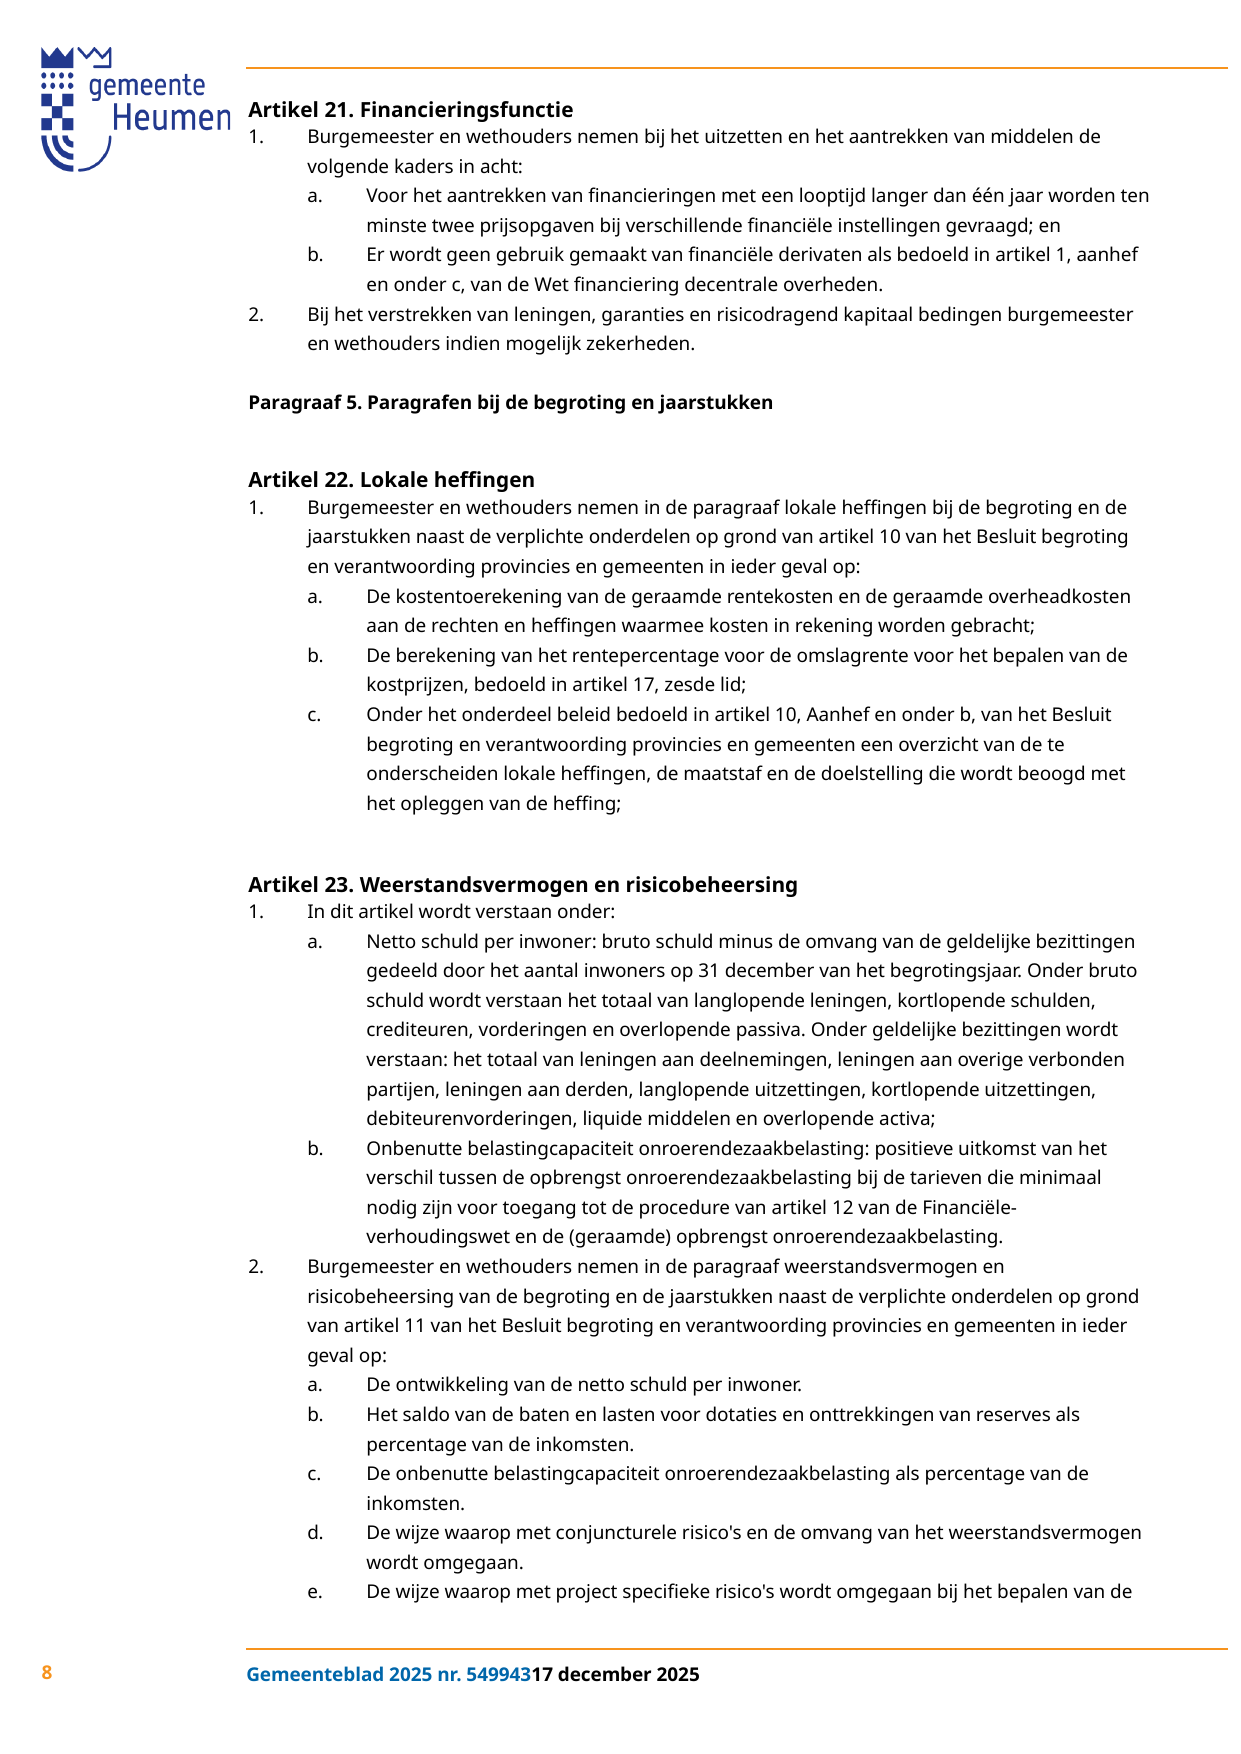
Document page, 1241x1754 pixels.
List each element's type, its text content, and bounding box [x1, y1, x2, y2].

list Netto schuld per inwoner: bruto schuld minus de omvang van de geldelijke bezittingen gedeeld door het aantal inwoners op 31 december van het begrotingsjaar. Onder bruto schuld wordt verstaan het totaal van langlopende leningen, kortlopende schulden, crediteuren, vorderingen en overlopende passiva. Onder geldelijke bezittingen wordt verstaan: het totaal van leningen aan deelnemingen, leningen aan overige verbonden partijen, leningen aan derden, langlopende uitzettingen, kortlopende uitzettingen, debiteurenvorderingen, liquide middelen en overlopende activa; [307, 928, 1152, 1131]
list Bij het verstrekken van leningen, garanties en risicodragend kapitaal bedingen burgemeester en wethouders indien mogelijk zekerheden. [248, 301, 1152, 356]
list Onder het onderdeel beleid bedoeld in artikel 10, Aanhef en onder b, van het Besluit begroting en verantwoording provincies en gemeenten een overzicht van de te onderscheiden lokale heffingen, de maatstaf en de doelstelling die wordt beoogd met het opleggen van de heffing; [307, 701, 1152, 816]
picture [41, 47, 231, 172]
text Artikel 21. Financieringsfunctie [248, 95, 1152, 123]
list De onbenutte belastingcapaciteit onroerendezaakbelasting als percentage van de inkomsten. [307, 1460, 1152, 1516]
list Er wordt geen gebruik gemaakt van financiële derivaten als bedoeld in artikel 1, aanhef en onder c, van de Wet financiering decentrale overheden. [307, 242, 1152, 297]
list De ontwikkeling van de netto schuld per inwoner. [307, 1372, 1152, 1397]
list De berekening van het rentepercentage voor de omslagrente voor het bepalen van de kostprijzen, bedoeld in artikel 17, zesde lid; [307, 642, 1152, 697]
list Voor het aantrekken van financieringen met een looptijd langer dan één jaar worden ten minste twee prijsopgaven bij verschillende financiële instellingen gevraagd; en [307, 182, 1152, 238]
list Onbenutte belastingcapaciteit onroerendezaakbelasting: positieve uitkomst van het verschil tussen de opbrengst onroerendezaakbelasting bij de tarieven die minimaal nodig zijn voor toegang tot de procedure van artikel 12 van de Financiële-verhoudingswet en de (geraamde) opbrengst onroerendezaakbelasting. [307, 1135, 1152, 1249]
list In dit artikel wordt verstaan onder: [248, 898, 1152, 924]
list De wijze waarop met conjuncturele risico's en de omvang van het weerstandsvermogen wordt omgegaan. [307, 1519, 1152, 1575]
list Burgemeester en wethouders nemen in de paragraaf lokale heffingen bij de begroting en de jaarstukken naast de verplichte onderdelen op grond van artikel 10 van het Besluit begroting en verantwoording provincies en gemeenten in ieder geval op: [248, 494, 1152, 579]
text Artikel 23. Weerstandsvermogen en risicobeheersing [248, 870, 1152, 898]
text Paragraaf 5. Paragrafen bij de begroting en jaarstukken [248, 389, 1152, 415]
list Burgemeester en wethouders nemen bij het uitzetten en het aantrekken van middelen de volgende kaders in acht: [248, 123, 1152, 178]
list Het saldo van de baten en lasten voor dotaties en onttrekkingen van reserves als percentage van de inkomsten. [307, 1401, 1152, 1457]
list Burgemeester en wethouders nemen in de paragraaf weerstandsvermogen en risicobeheersing van de begroting en de jaarstukken naast de verplichte onderdelen op grond van artikel 11 van het Besluit begroting en verantwoording provincies en gemeenten in ieder geval op: [248, 1253, 1152, 1368]
list De kostentoerekening van de geraamde rentekosten en de geraamde overheadkosten aan de rechten en heffingen waarmee kosten in rekening worden gebracht; [307, 583, 1152, 638]
list De wijze waarop met project specifieke risico's wordt omgegaan bij het bepalen van de [307, 1579, 1152, 1604]
text Artikel 22. Lokale heffingen [248, 466, 1152, 494]
